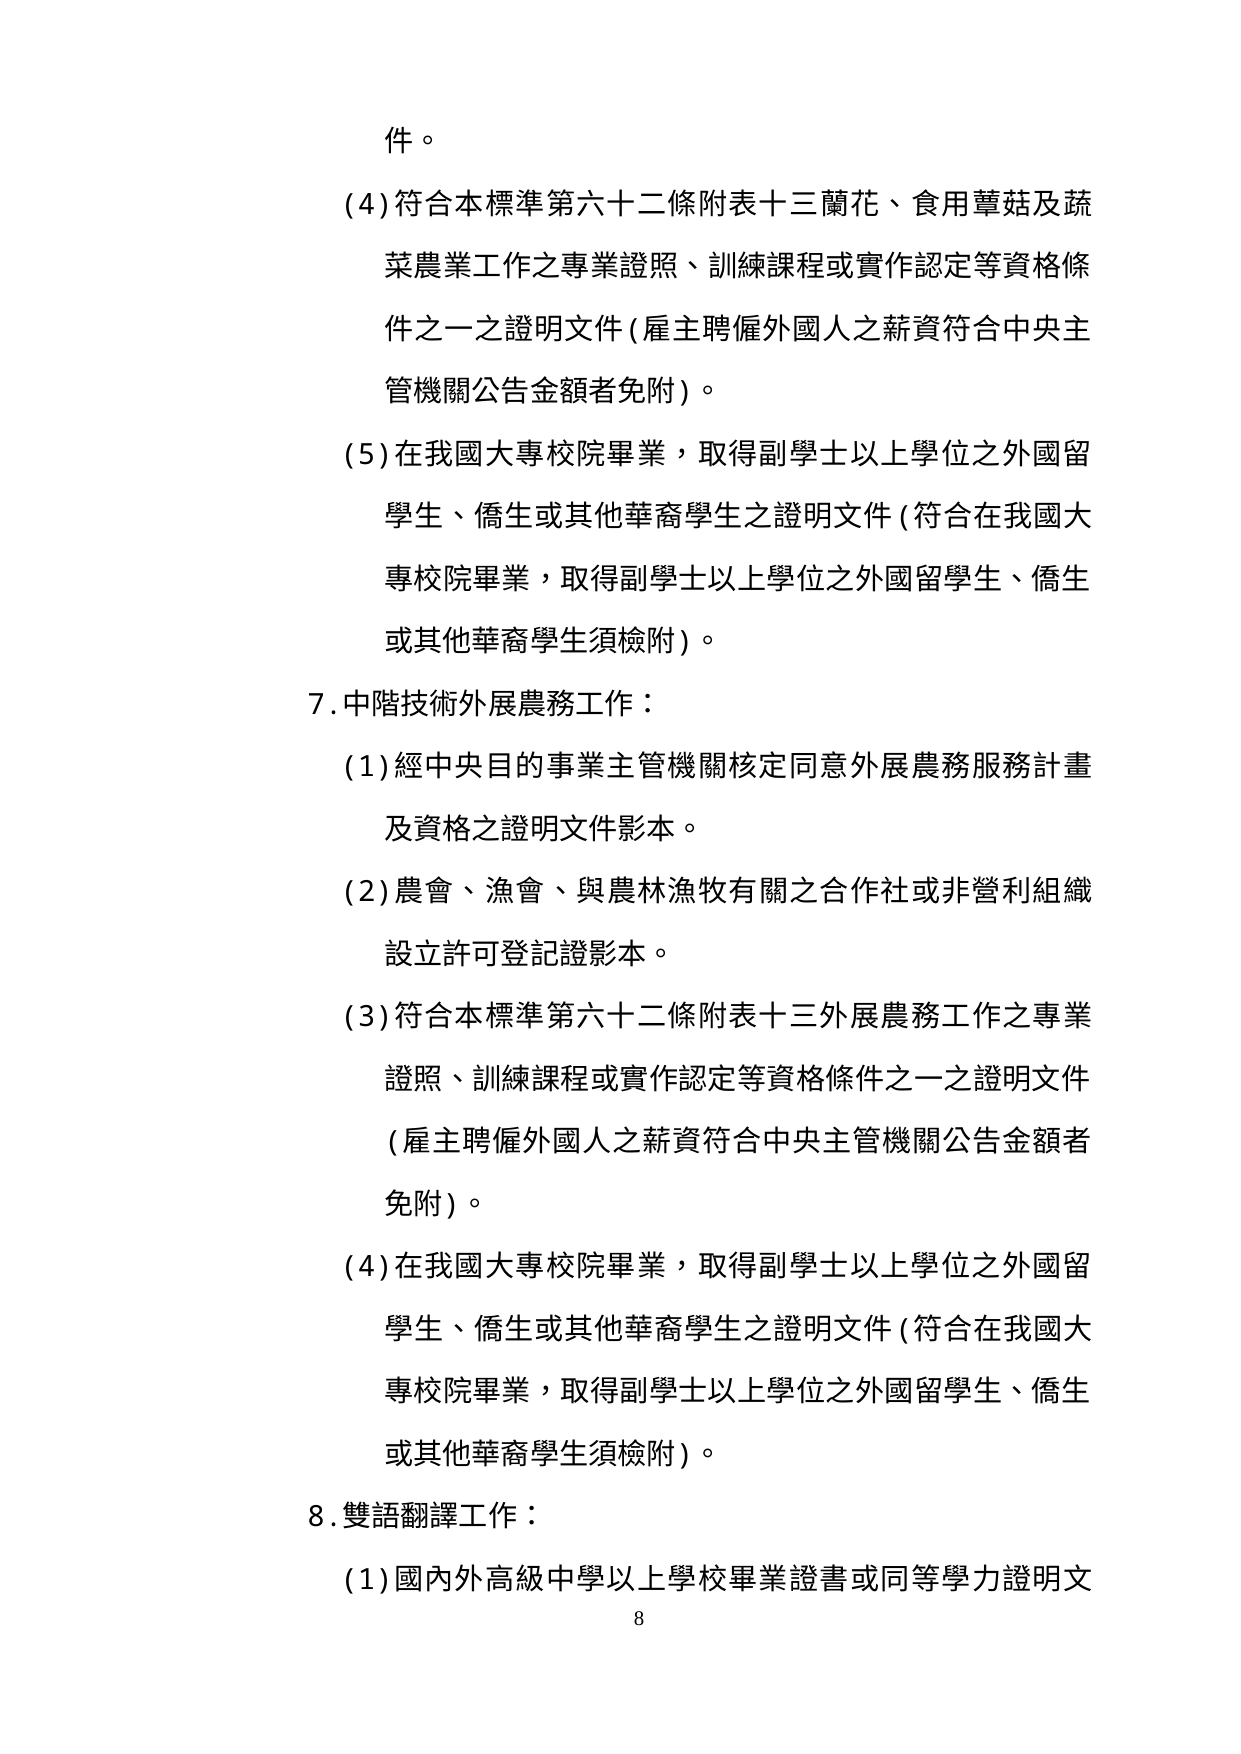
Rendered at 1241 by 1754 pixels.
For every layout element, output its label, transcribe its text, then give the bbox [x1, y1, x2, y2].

text (1)經中央目的事業主管機關核定同意外展農務服務計畫及資格之證明文件影本。 [340, 722, 1092, 847]
text (5)在我國大專校院畢業，取得副學士以上學位之外國留學生、僑生或其他華裔學生之證明文件(符合在我國大專校院畢業，取得副學士以上學位之外國留學生、僑生或其他華裔學生須檢附)。 [340, 410, 1092, 660]
text (1)國內外高級中學以上學校畢業證書或同等學力證明文 [340, 1535, 1092, 1597]
text 7.中階技術外展農務工作： [307, 660, 1092, 722]
text (4)符合本標準第六十二條附表十三蘭花、食用蕈菇及蔬菜農業工作之專業證照、訓練課程或實作認定等資格條件之一之證明文件(雇主聘僱外國人之薪資符合中央主管機關公告金額者免附)。 [340, 160, 1092, 410]
text (3)符合本標準第六十二條附表十三外展農務工作之專業證照、訓練課程或實作認定等資格條件之一之證明文件(雇主聘僱外國人之薪資符合中央主管機關公告金額者免附)。 [340, 972, 1092, 1222]
text 8.雙語翻譯工作： [307, 1472, 1092, 1535]
text (4)在我國大專校院畢業，取得副學士以上學位之外國留學生、僑生或其他華裔學生之證明文件(符合在我國大專校院畢業，取得副學士以上學位之外國留學生、僑生或其他華裔學生須檢附)。 [340, 1222, 1092, 1472]
text (2)農會、漁會、與農林漁牧有關之合作社或非營利組織設立許可登記證影本。 [340, 847, 1092, 972]
text 件。 [340, 97, 1092, 160]
